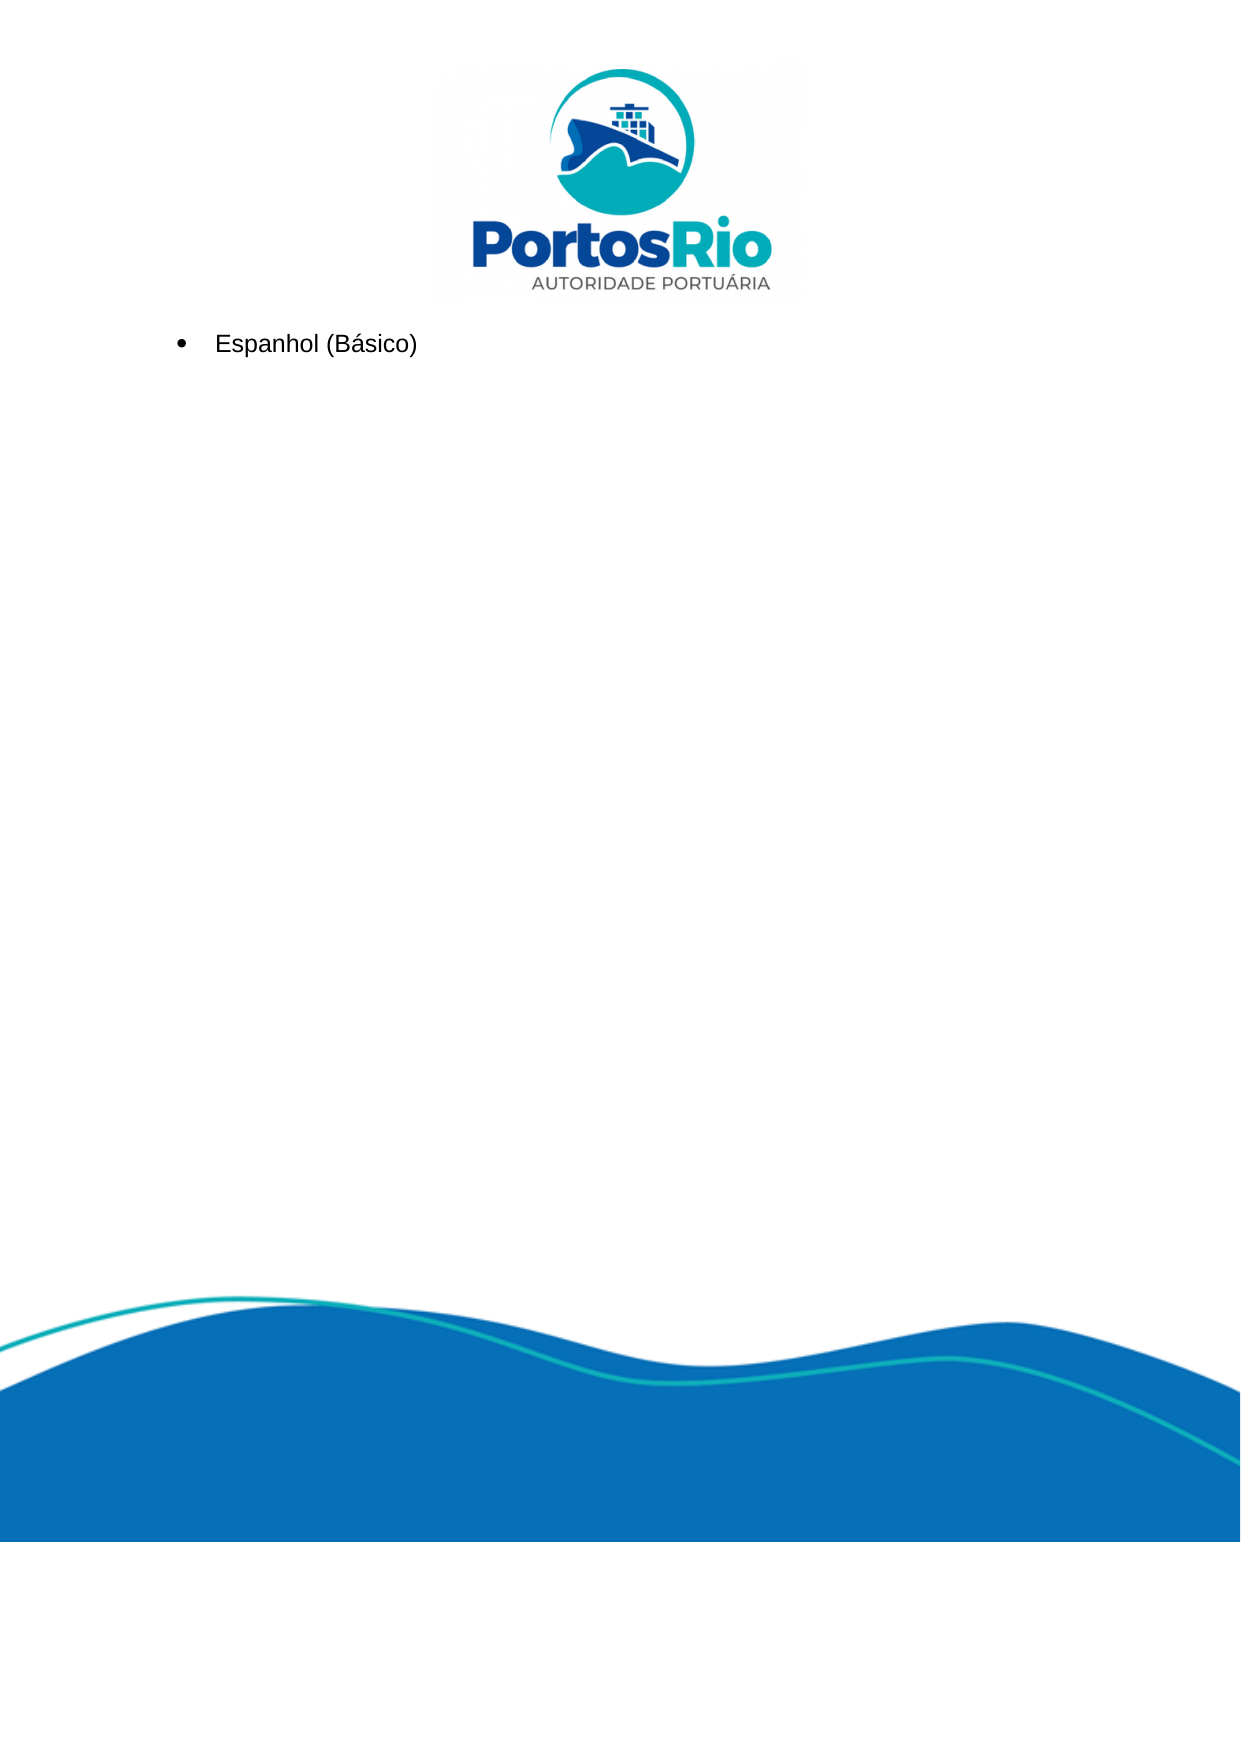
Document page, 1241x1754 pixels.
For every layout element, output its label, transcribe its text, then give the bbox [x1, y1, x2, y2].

list Espanhol (Básico) [177, 329, 1063, 358]
